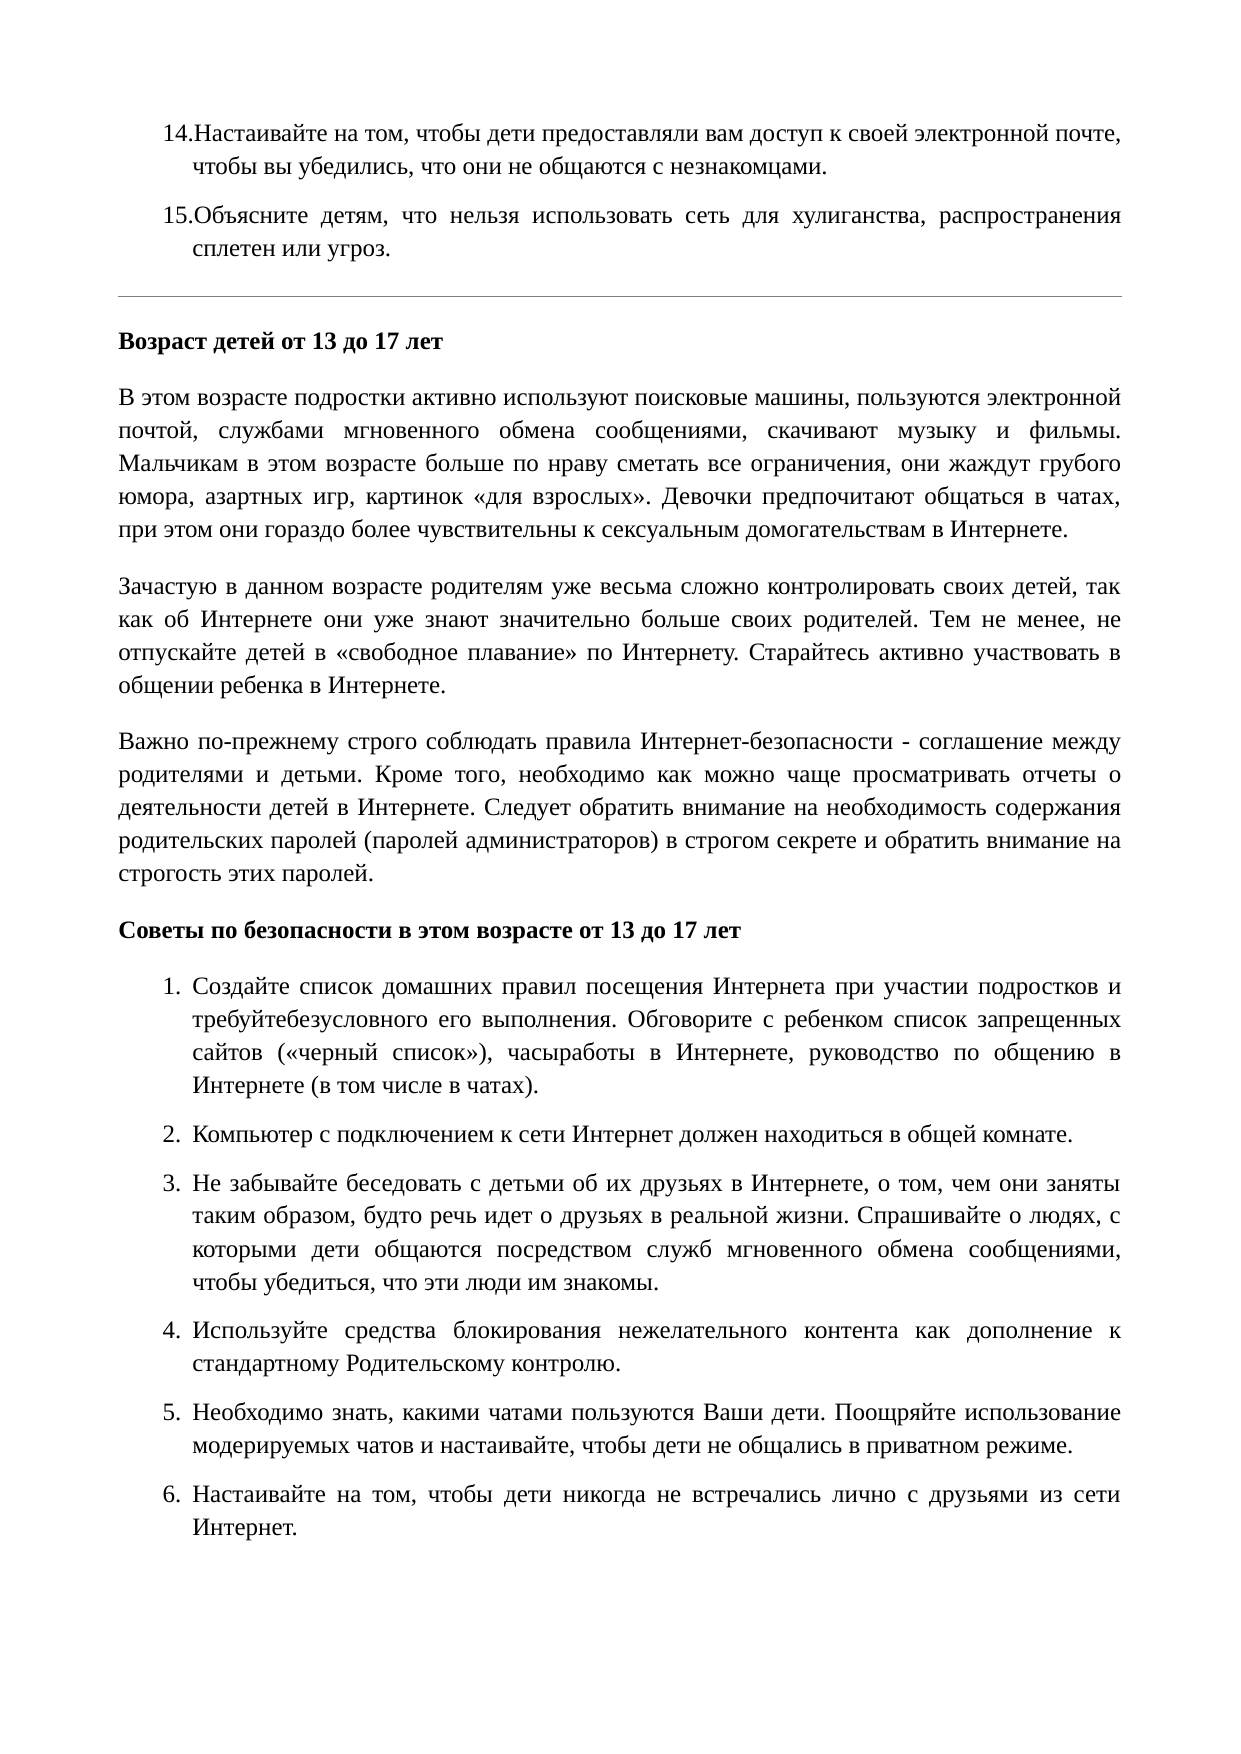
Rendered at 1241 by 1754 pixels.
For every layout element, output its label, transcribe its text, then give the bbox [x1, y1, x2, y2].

list Объясните детям, что нельзя использовать сеть для хулиганства, распространения сплетен или угроз. [162, 200, 1122, 262]
list Создайте список домашних правил посещения Интернета при участии подростков и требуйтебезусловного его выполнения. Обговорите с ребенком список запрещенных сайтов («черный список»), часыработы в Интернете, руководство по общению в Интернете (в том числе в чатах). [162, 971, 1122, 1099]
text Важно по-прежнему строго соблюдать правила Интернет-безопасности - соглашение между родителями и детьми. Кроме того, необходимо как можно чаще просматривать отчеты о деятельности детей в Интернете. Следует обратить внимание на необходимость содержания родительских паролей (паролей администраторов) в строгом секрете и обратить внимание на строгость этих паролей. [118, 726, 1122, 887]
text Зачастую в данном возрасте родителям уже весьма сложно контролировать своих детей, так как об Интернете они уже знают значительно больше своих родителей. Тем не менее, не отпускайте детей в «свободное плавание» по Интернету. Старайтесь активно участвовать в общении ребенка в Интернете. [118, 571, 1122, 698]
list Используйте средства блокирования нежелательного контента как дополнение к стандартному Родительскому контролю. [162, 1315, 1122, 1377]
list Компьютер с подключением к сети Интернет должен находиться в общей комнате. [162, 1119, 1122, 1148]
list Настаивайте на том, чтобы дети никогда не встречались лично с друзьями из сети Интернет. [162, 1479, 1122, 1540]
list Необходимо знать, какими чатами пользуются Ваши дети. Поощряйте использование модерируемых чатов и настаивайте, чтобы дети не общались в приватном режиме. [162, 1397, 1122, 1459]
list Настаивайте на том, чтобы дети предоставляли вам доступ к своей электронной почте, чтобы вы убедились, что они не общаются с незнакомцами. [162, 118, 1122, 180]
text В этом возрасте подростки активно используют поисковые машины, пользуются электронной почтой, службами мгновенного обмена сообщениями, скачивают музыку и фильмы. Мальчикам в этом возрасте больше по нраву сметать все ограничения, они жаждут грубого юмора, азартных игр, картинок «для взрослых». Девочки предпочитают общаться в чатах, при этом они гораздо более чувствительны к сексуальным домогательствам в Интернете. [118, 382, 1122, 543]
list Не забывайте беседовать с детьми об их друзьях в Интернете, о том, чем они заняты таким образом, будто речь идет о друзьях в реальной жизни. Спрашивайте о людях, с которыми дети общаются посредством служб мгновенного обмена сообщениями, чтобы убедиться, что эти люди им знакомы. [162, 1168, 1122, 1295]
text Советы по безопасности в этом возрасте от 13 до 17 лет [118, 915, 1122, 943]
text Возраст детей от 13 до 17 лет [118, 326, 1122, 354]
